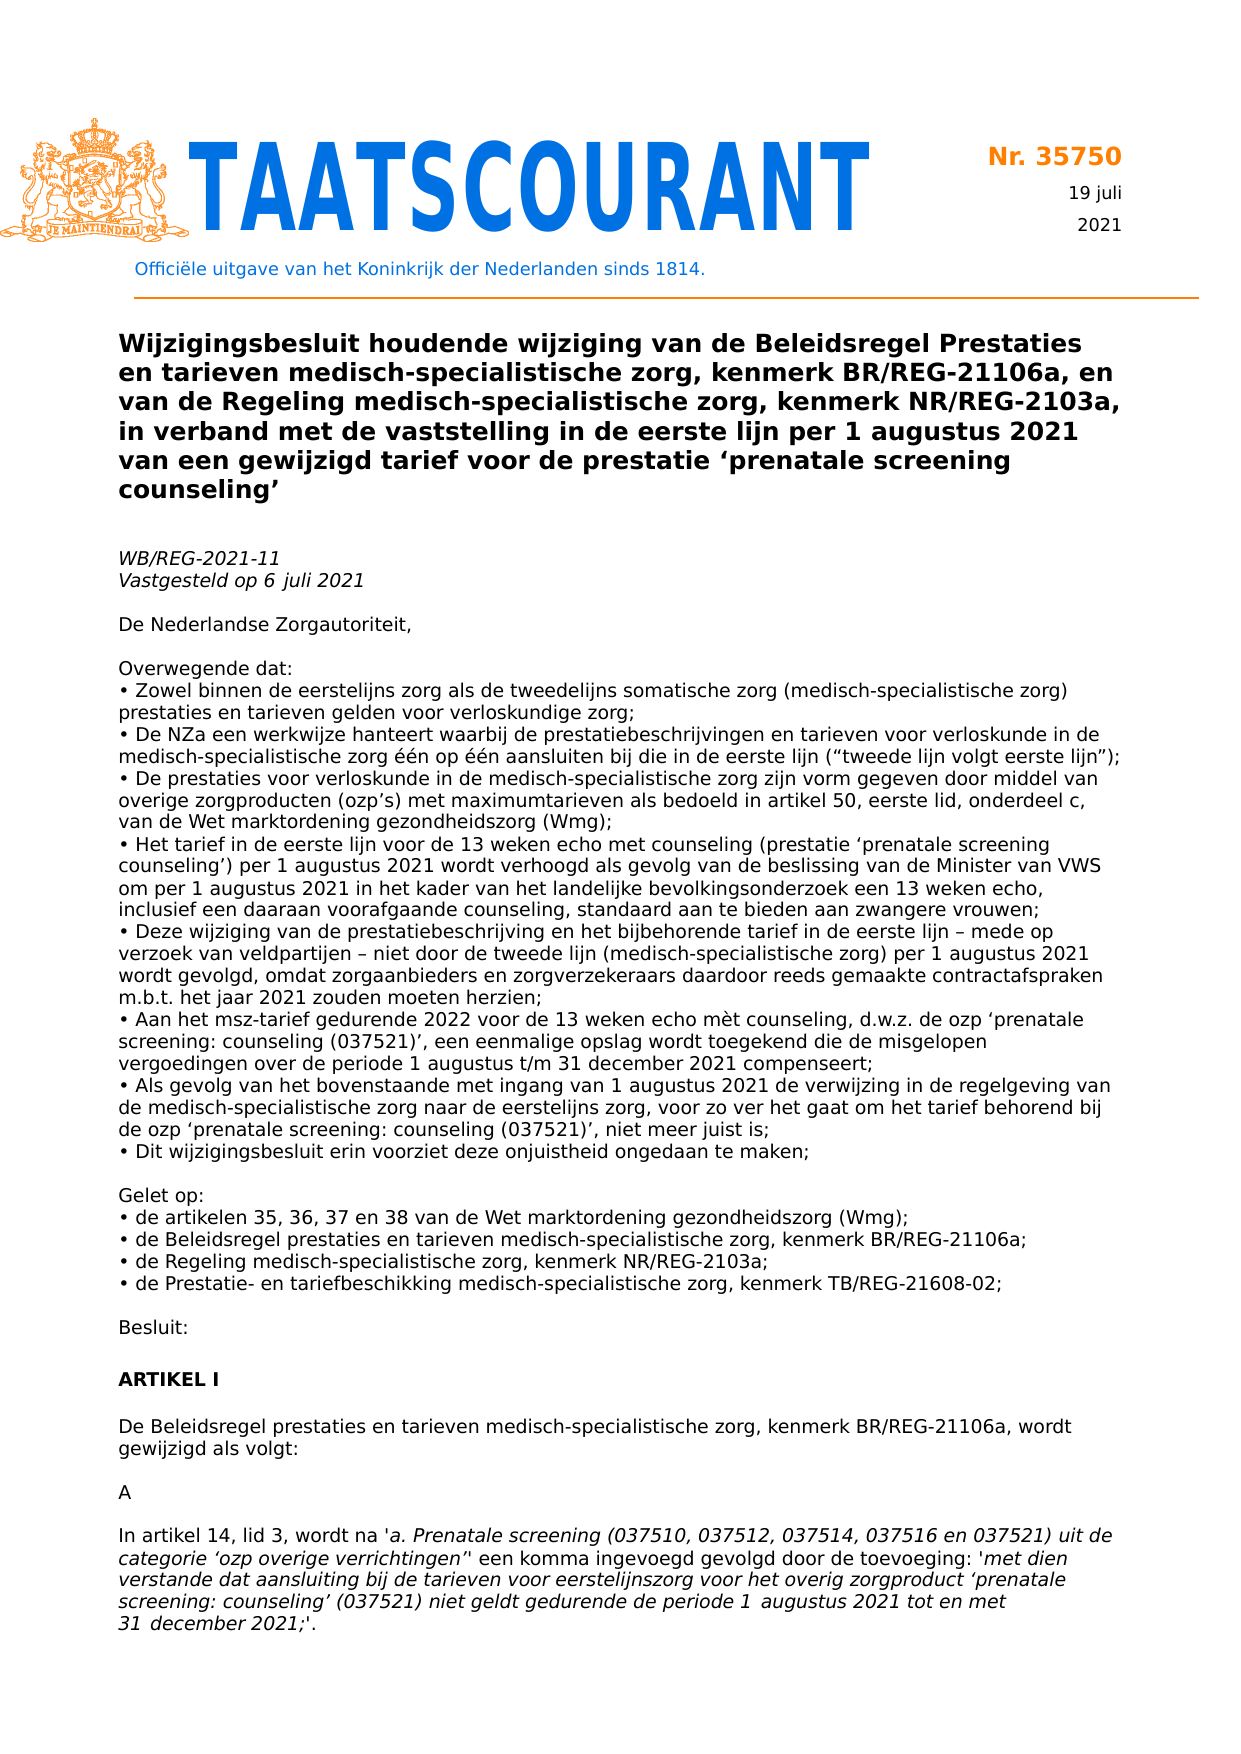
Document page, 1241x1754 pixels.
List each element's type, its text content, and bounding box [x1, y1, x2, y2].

text • Aan het msz-tarief gedurende 2022 voor de 13 weken echo mèt counseling, d.w.z. de ozp ‘prenatale screening: counseling (037521)’, een eenmalige opslag wordt toegekend die de misgelopen vergoedingen over de periode 1 augustus t/m 31 december 2021 compenseert; [118, 1009, 1122, 1075]
text Vastgesteld op 6 juli 2021 [118, 570, 1122, 592]
text Overwegende dat: [118, 658, 1122, 679]
text WB/REG-2021-11 [118, 548, 1122, 570]
text De Nederlandse Zorgautoriteit, [118, 614, 1122, 636]
text • Dit wijzigingsbesluit erin voorziet deze onjuistheid ongedaan te maken; [118, 1141, 1122, 1163]
text • de artikelen 35, 36, 37 en 38 van de Wet marktordening gezondheidszorg (Wmg); [118, 1207, 1122, 1229]
text Besluit: [118, 1317, 1122, 1339]
table_cell 19 juli [939, 177, 1199, 209]
text • Zowel binnen de eerstelijns zorg als de tweedelijns somatische zorg (medisch-specialistische zorg) prestaties en tarieven gelden voor verloskundige zorg; [118, 679, 1122, 723]
subtitle ARTIKEL I [118, 1369, 1122, 1391]
text • Het tarief in de eerste lijn voor de 13 weken echo met counseling (prestatie ‘prenatale screening counseling’) per 1 augustus 2021 wordt verhoogd als gevolg van de beslissing van de Minister van VWS om per 1 augustus 2021 in het kader van het landelijke bevolkingsonderzoek een 13 weken echo, inclusief een daaraan voorafgaande counseling, standaard aan te bieden aan zwangere vrouwen; [118, 833, 1122, 921]
table_header STAATSCOURANT [134, 118, 939, 259]
subtitle Wijzigingsbesluit houdende wijziging van de Beleidsregel Prestaties en tarieven medisch-specialistische zorg, kenmerk BR/REG-21106a, en van de Regeling medisch-specialistische zorg, kenmerk NR/REG-2103a, in verband met de vaststelling in de eerste lijn per 1 augustus 2021 van een gewijzigd tarief voor de prestatie ‘prenatale screening counseling’ [118, 329, 1122, 504]
table_header [0, 242, 134, 297]
text • de Beleidsregel prestaties en tarieven medisch-specialistische zorg, kenmerk BR/REG-21106a; [118, 1229, 1122, 1251]
text • De prestaties voor verloskunde in de medisch-specialistische zorg zijn vorm gegeven door middel van overige zorgproducten (ozp’s) met maximumtarieven als bedoeld in artikel 50, eerste lid, onderdeel c, van de Wet marktordening gezondheidszorg (Wmg); [118, 767, 1122, 833]
text A [118, 1482, 1122, 1503]
text De Beleidsregel prestaties en tarieven medisch-specialistische zorg, kenmerk BR/REG-21106a, wordt gewijzigd als volgt: [118, 1416, 1122, 1460]
table_cell Officiële uitgave van het Koninkrijk der Nederlanden sinds 1814. [134, 259, 1199, 297]
picture [0, 118, 189, 242]
table_header Nr. 35750 [939, 118, 1199, 177]
text • Als gevolg van het bovenstaande met ingang van 1 augustus 2021 de verwijzing in de regelgeving van de medisch-specialistische zorg naar de eerstelijns zorg, voor zo ver het gaat om het tarief behorend bij de ozp ‘prenatale screening: counseling (037521)’, niet meer juist is; [118, 1075, 1122, 1141]
table_cell 2021 [939, 209, 1199, 259]
text • de Regeling medisch-specialistische zorg, kenmerk NR/REG-2103a; [118, 1251, 1122, 1273]
text • Deze wijziging van de prestatiebeschrijving en het bijbehorende tarief in de eerste lijn – mede op verzoek van veldpartijen – niet door de tweede lijn (medisch-specialistische zorg) per 1 augustus 2021 wordt gevolgd, omdat zorgaanbieders en zorgverzekeraars daardoor reeds gemaakte contractafspraken m.b.t. het jaar 2021 zouden moeten herzien; [118, 921, 1122, 1009]
text Gelet op: [118, 1185, 1122, 1207]
text In artikel 14, lid 3, wordt na 'a. Prenatale screening (037510, 037512, 037514, 037516 en 037521) uit de categorie ‘ozp overige verrichtingen’' een komma ingevoegd gevolgd door de toevoeging: 'met dien verstande dat aansluiting bij de tarieven voor eerstelijnszorg voor het overig zorgproduct ‘prenatale screening: counseling’ (037521) niet geldt gedurende de periode 1 augustus 2021 tot en met 31 december 2021;'. [118, 1525, 1122, 1635]
text • De NZa een werkwijze hanteert waarbij de prestatiebeschrijvingen en tarieven voor verloskunde in de medisch-specialistische zorg één op één aansluiten bij die in de eerste lijn (“tweede lijn volgt eerste lijn”); [118, 723, 1122, 767]
text • de Prestatie- en tariefbeschikking medisch-specialistische zorg, kenmerk TB/REG-21608-02; [118, 1273, 1122, 1295]
